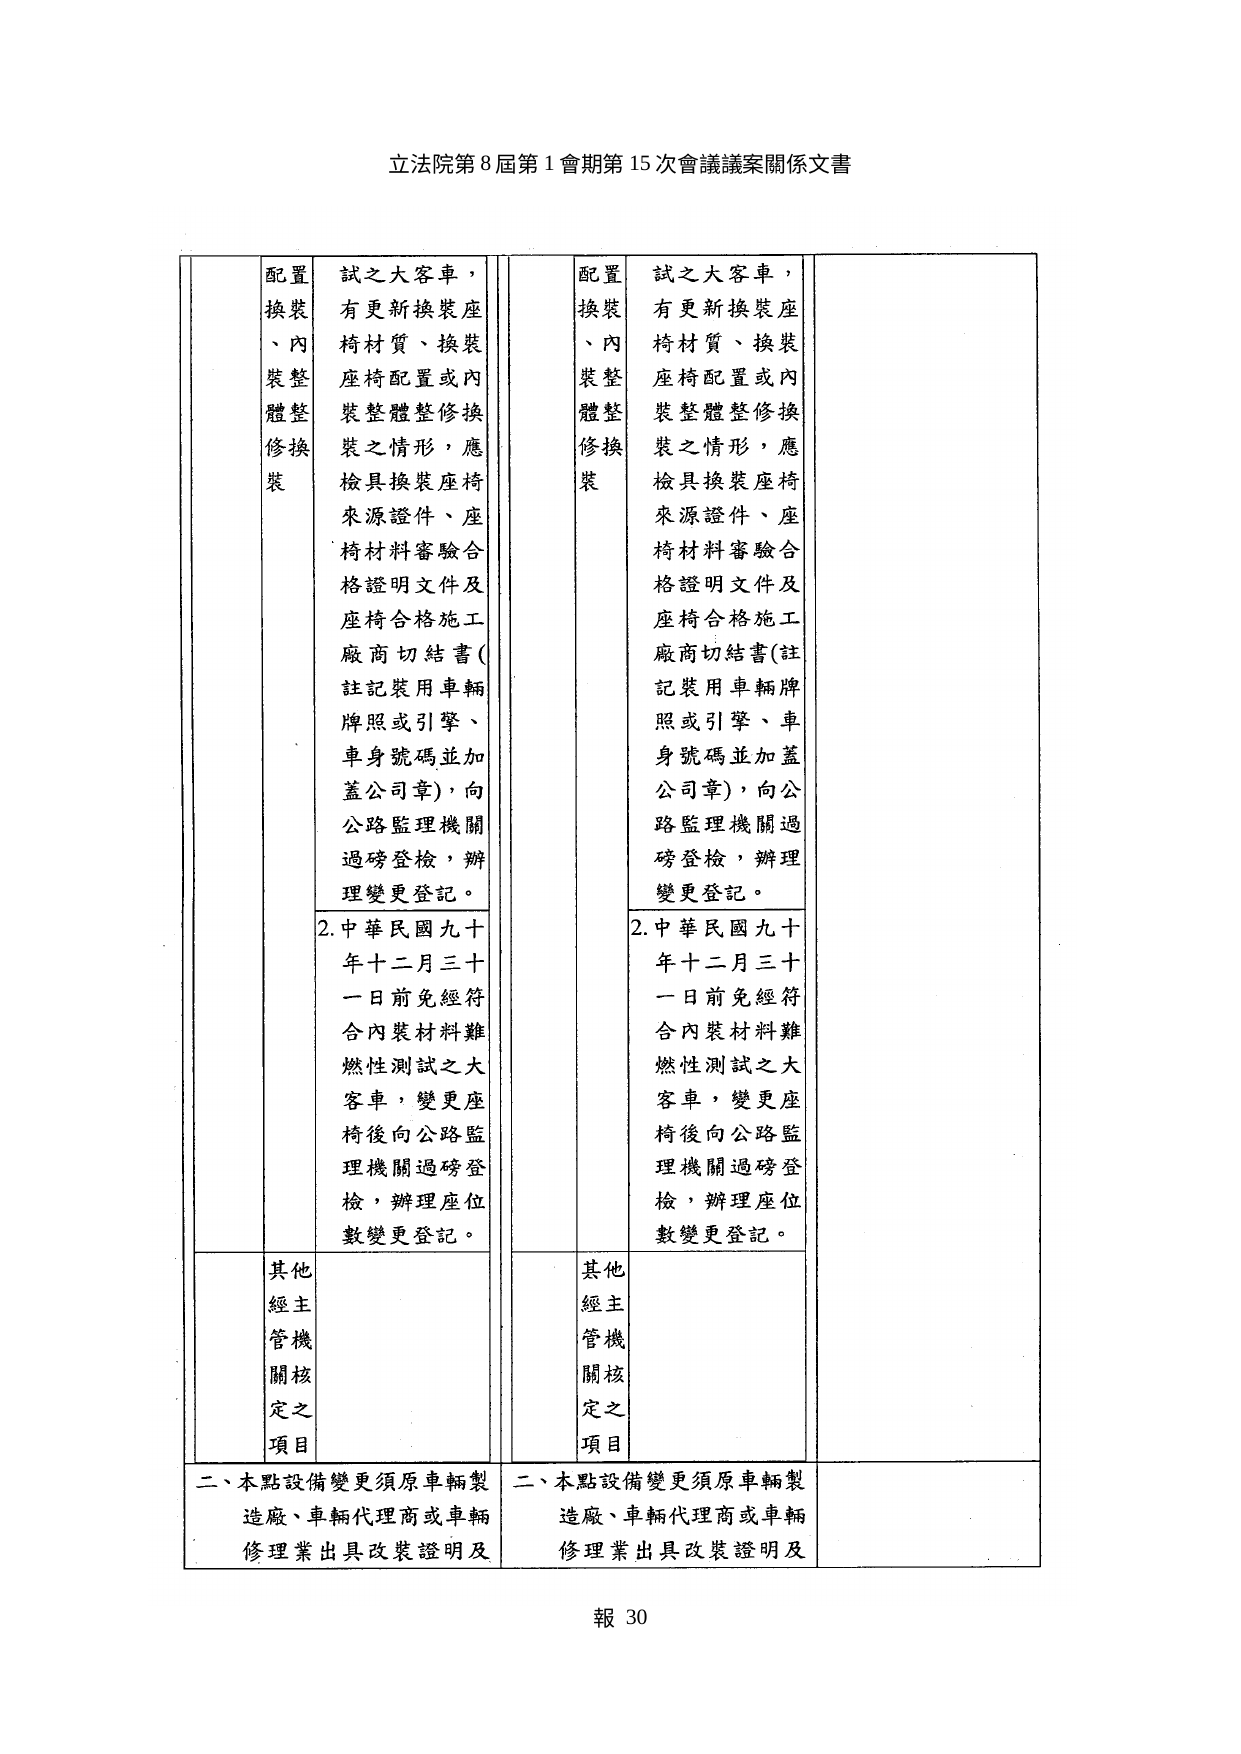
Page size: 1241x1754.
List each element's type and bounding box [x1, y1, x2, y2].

picture [147, 206, 1077, 1606]
